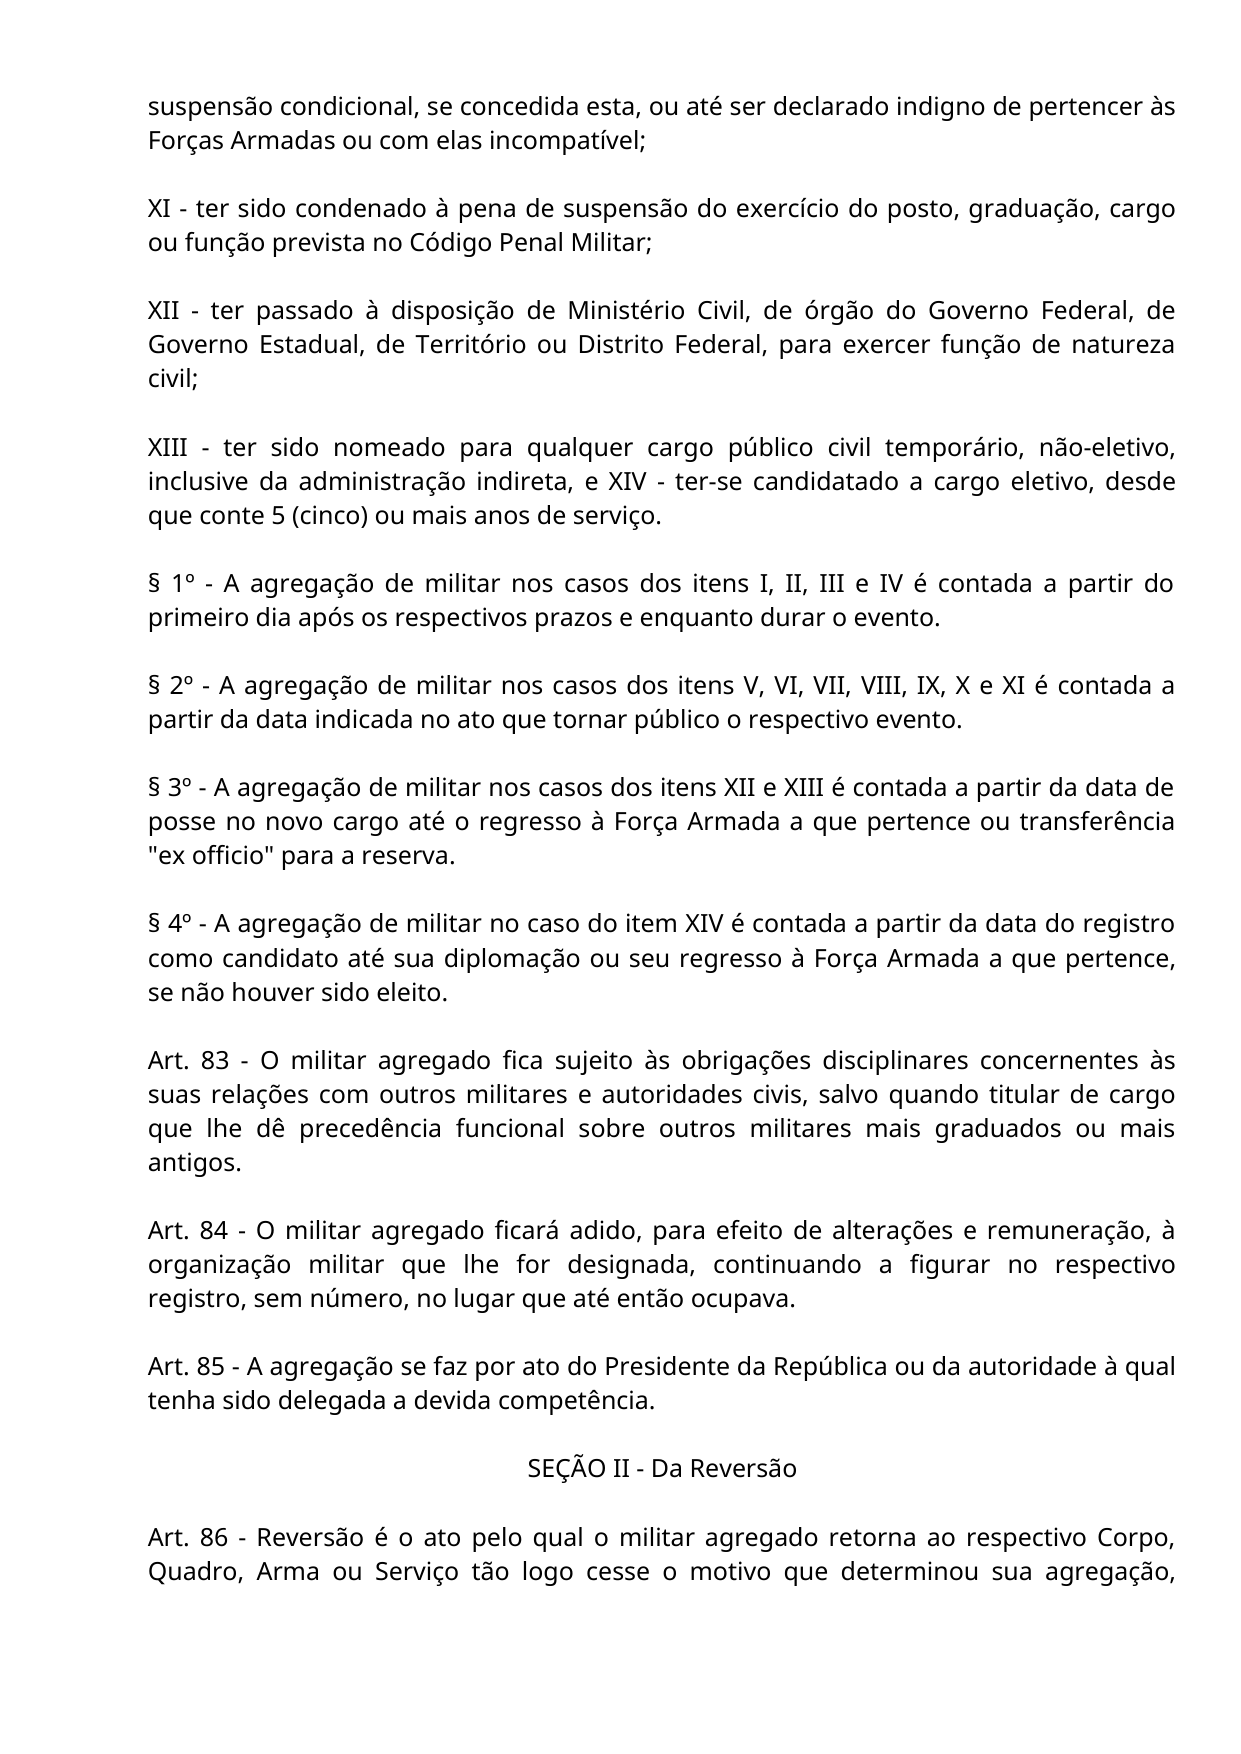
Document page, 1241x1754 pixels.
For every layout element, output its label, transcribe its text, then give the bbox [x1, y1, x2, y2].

subtitle SEÇÃO II - Da Reversão [148, 1451, 1177, 1485]
text XII - ter passado à disposição de Ministério Civil, de órgão do Governo Federal, de Governo Estadual, de Território ou Distrito Federal, para exercer função de natureza civil; [148, 293, 1177, 395]
text XI - ter sido condenado à pena de suspensão do exercício do posto, graduação, cargo ou função prevista no Código Penal Militar; [148, 191, 1177, 259]
text § 4º - A agregação de militar no caso do item XIV é contada a partir da data do registro como candidato até sua diplomação ou seu regresso à Força Armada a que pertence, se não houver sido eleito. [148, 906, 1177, 1008]
text § 1º - A agregação de militar nos casos dos itens I, II, III e IV é contada a partir do primeiro dia após os respectivos prazos e enquanto durar o evento. [148, 566, 1177, 634]
text Art. 86 - Reversão é o ato pelo qual o militar agregado retorna ao respectivo Corpo, Quadro, Arma ou Serviço tão logo cesse o motivo que determinou sua agregação, [148, 1519, 1177, 1587]
text XIII - ter sido nomeado para qualquer cargo público civil temporário, não-eletivo, inclusive da administração indireta, e XIV - ter-se candidatado a cargo eletivo, desde que conte 5 (cinco) ou mais anos de serviço. [148, 429, 1177, 531]
text suspensão condicional, se concedida esta, ou até ser declarado indigno de pertencer às Forças Armadas ou com elas incompatível; [148, 89, 1177, 157]
text Art. 83 - O militar agregado fica sujeito às obrigações disciplinares concernentes às suas relações com outros militares e autoridades civis, salvo quando titular de cargo que lhe dê precedência funcional sobre outros militares mais graduados ou mais antigos. [148, 1042, 1177, 1179]
text Art. 85 - A agregação se faz por ato do Presidente da República ou da autoridade à qual tenha sido delegada a devida competência. [148, 1349, 1177, 1417]
text Art. 84 - O militar agregado ficará adido, para efeito de alterações e remuneração, à organização militar que lhe for designada, continuando a figurar no respectivo registro, sem número, no lugar que até então ocupava. [148, 1213, 1177, 1315]
text § 3º - A agregação de militar nos casos dos itens XII e XIII é contada a partir da data de posse no novo cargo até o regresso à Força Armada a que pertence ou transferência "ex officio" para a reserva. [148, 770, 1177, 872]
text § 2º - A agregação de militar nos casos dos itens V, VI, VII, VIII, IX, X e XI é contada a partir da data indicada no ato que tornar público o respectivo evento. [148, 668, 1177, 736]
